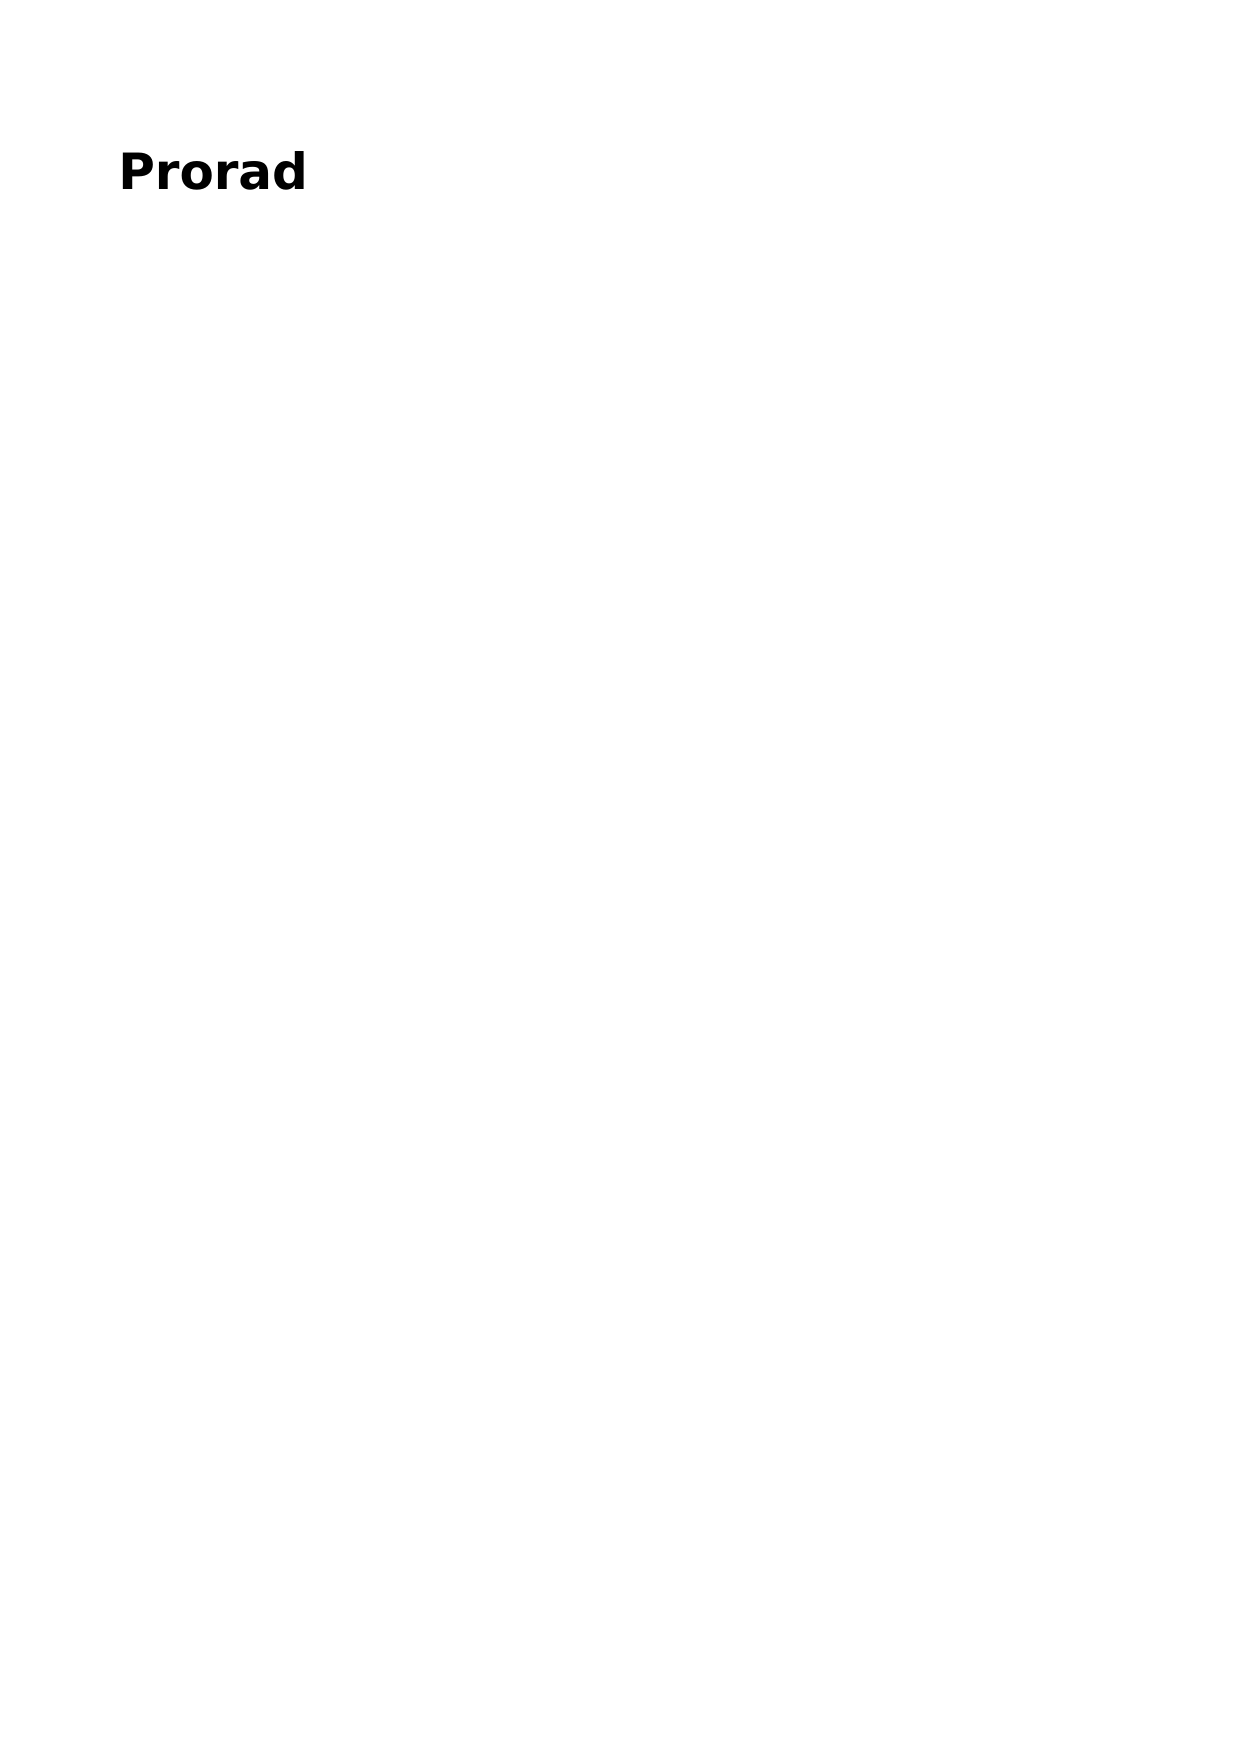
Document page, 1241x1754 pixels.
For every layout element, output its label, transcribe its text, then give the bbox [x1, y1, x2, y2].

subtitle Prorad [118, 143, 1122, 201]
